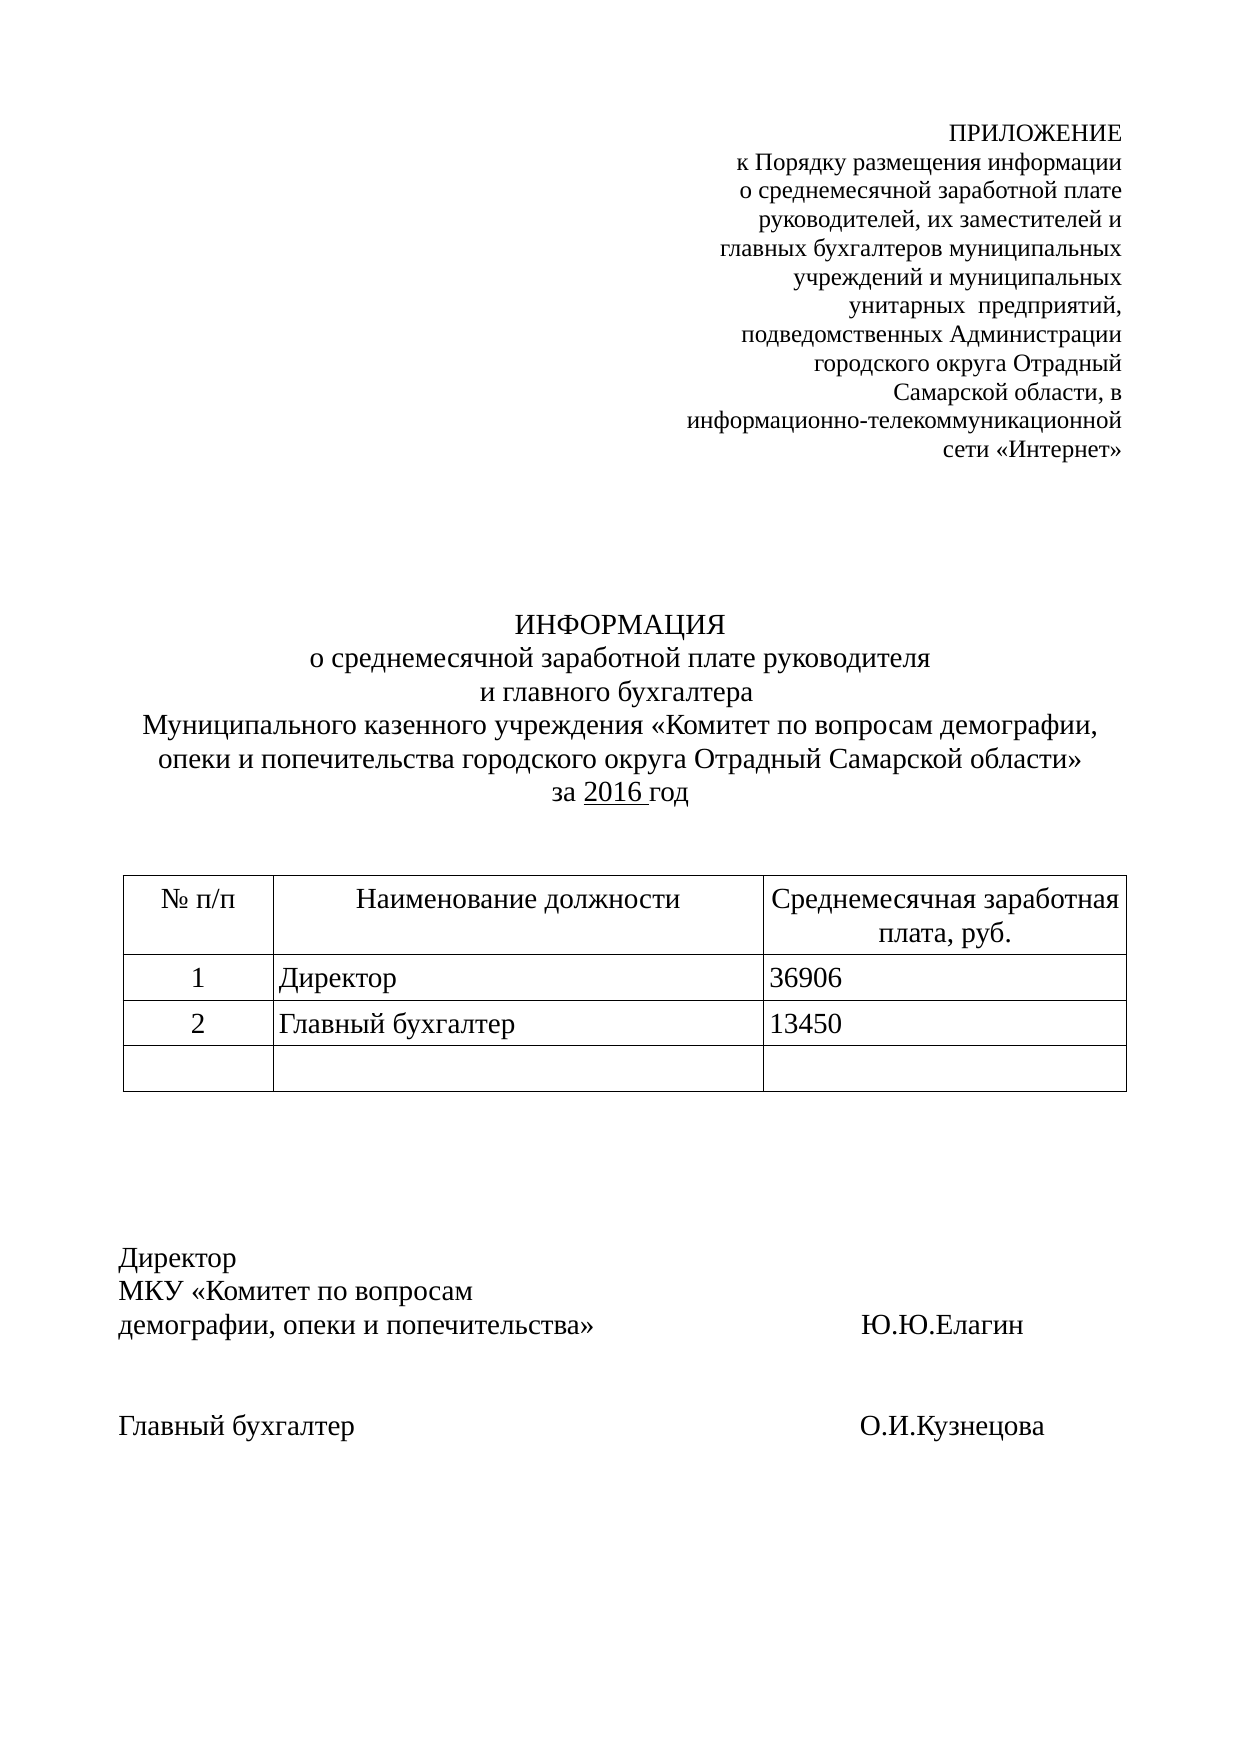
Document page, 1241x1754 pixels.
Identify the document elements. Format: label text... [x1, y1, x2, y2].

text демографии, опеки и попечительства» Ю.Ю.Елагин [118, 1307, 1122, 1341]
table_cell Директор [274, 955, 763, 1000]
text Муниципального казенного учреждения «Комитет по вопросам демографии, опеки и попечительства городского округа Отрадный Самарской области» [118, 707, 1122, 774]
text руководителей, их заместителей и [118, 204, 1122, 233]
text к Порядку размещения информации [118, 147, 1122, 176]
text и главного бухгалтера [118, 674, 1122, 707]
text подведомственных Администрации [118, 319, 1122, 348]
table_cell 1 [124, 955, 273, 1000]
table_cell 36906 [764, 955, 1126, 1000]
table_header № п/п [124, 876, 273, 954]
text Главный бухгалтер О.И.Кузнецова [118, 1408, 1122, 1441]
text главных бухгалтеров муниципальных [118, 233, 1122, 262]
text ПРИЛОЖЕНИЕ [118, 118, 1122, 147]
text ИНФОРМАЦИЯ [118, 607, 1122, 640]
text о среднемесячной заработной плате руководителя [118, 640, 1122, 674]
table_cell [124, 1046, 273, 1091]
text информационно-телекоммуникационной [118, 406, 1122, 434]
table_cell 2 [124, 1001, 273, 1045]
text МКУ «Комитет по вопросам [118, 1273, 1122, 1307]
table_cell [274, 1046, 763, 1091]
table_cell Главный бухгалтер [274, 1001, 763, 1045]
text городского округа Отрадный [118, 348, 1122, 377]
table_header Среднемесячная заработная плата, руб. [764, 876, 1126, 954]
text сети «Интернет» [118, 434, 1122, 463]
text унитарных предприятий, [118, 291, 1122, 319]
table_cell [764, 1046, 1126, 1091]
text Самарской области, в [118, 377, 1122, 406]
table_cell 13450 [764, 1001, 1126, 1045]
text за 2016 год [118, 774, 1122, 808]
text учреждений и муниципальных [118, 262, 1122, 291]
text Директор [118, 1240, 1122, 1273]
text о среднемесячной заработной плате [118, 176, 1122, 204]
table_header Наименование должности [274, 876, 763, 954]
